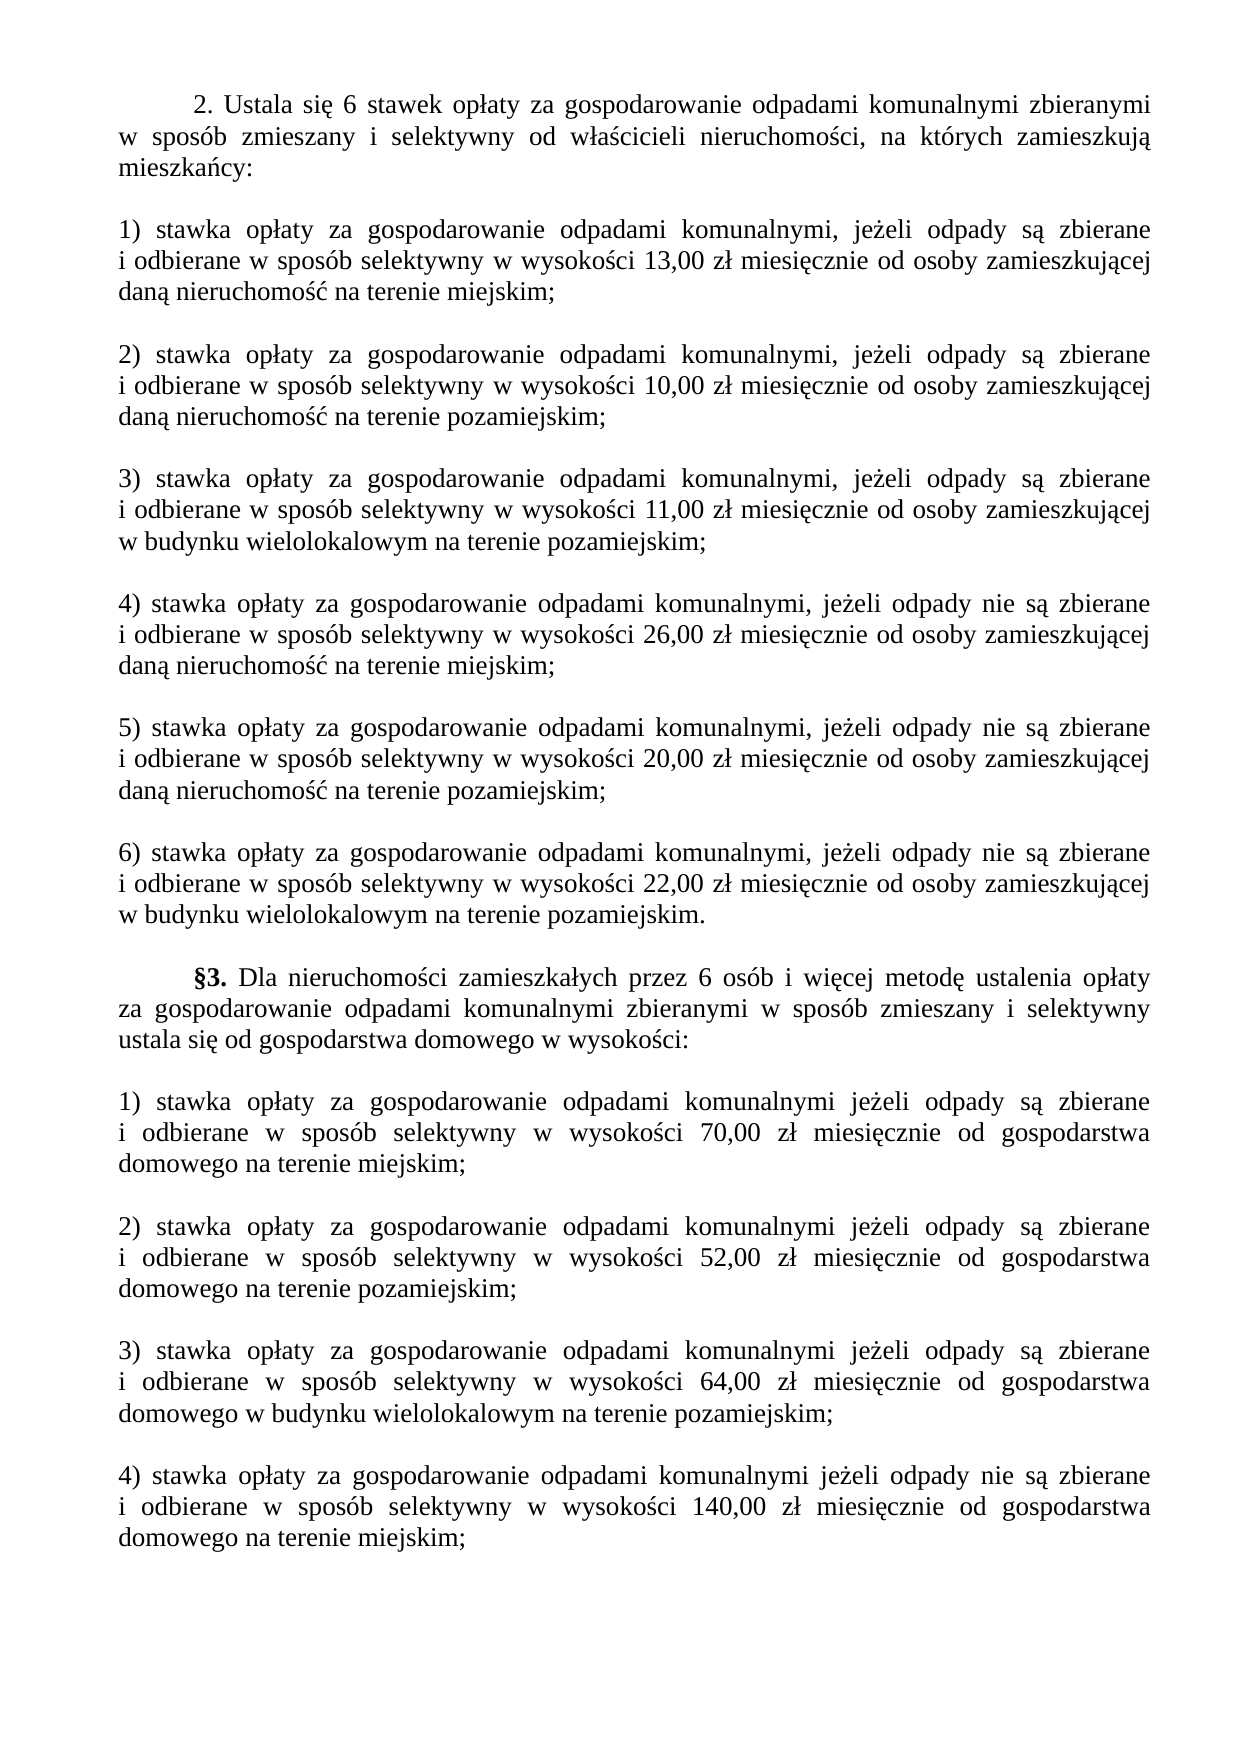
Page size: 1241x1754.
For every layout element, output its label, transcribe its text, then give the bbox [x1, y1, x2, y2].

text 5) stawka opłaty za gospodarowanie odpadami komunalnymi, jeżeli odpady nie są zbierane i odbierane w sposób selektywny w wysokości 20,00 zł miesięcznie od osoby zamieszkującej daną nieruchomość na terenie pozamiejskim; [118, 711, 1152, 805]
text 3) stawka opłaty za gospodarowanie odpadami komunalnymi, jeżeli odpady są zbierane i odbierane w sposób selektywny w wysokości 11,00 zł miesięcznie od osoby zamieszkującej w budynku wielolokalowym na terenie pozamiejskim; [118, 462, 1152, 556]
text 2. Ustala się 6 stawek opłaty za gospodarowanie odpadami komunalnymi zbieranymi w sposób zmieszany i selektywny od właścicieli nieruchomości, na których zamieszkują mieszkańcy: [118, 88, 1152, 182]
text 3) stawka opłaty za gospodarowanie odpadami komunalnymi jeżeli odpady są zbierane i odbierane w sposób selektywny w wysokości 64,00 zł miesięcznie od gospodarstwa domowego w budynku wielolokalowym na terenie pozamiejskim; [118, 1334, 1152, 1428]
text 4) stawka opłaty za gospodarowanie odpadami komunalnymi, jeżeli odpady nie są zbierane i odbierane w sposób selektywny w wysokości 26,00 zł miesięcznie od osoby zamieszkującej daną nieruchomość na terenie miejskim; [118, 587, 1152, 680]
text 1) stawka opłaty za gospodarowanie odpadami komunalnymi, jeżeli odpady są zbierane i odbierane w sposób selektywny w wysokości 13,00 zł miesięcznie od osoby zamieszkującej daną nieruchomość na terenie miejskim; [118, 213, 1152, 307]
text 2) stawka opłaty za gospodarowanie odpadami komunalnymi, jeżeli odpady są zbierane i odbierane w sposób selektywny w wysokości 10,00 zł miesięcznie od osoby zamieszkującej daną nieruchomość na terenie pozamiejskim; [118, 338, 1152, 431]
text §3. Dla nieruchomości zamieszkałych przez 6 osób i więcej metodę ustalenia opłaty za gospodarowanie odpadami komunalnymi zbieranymi w sposób zmieszany i selektywny ustala się od gospodarstwa domowego w wysokości: [118, 961, 1152, 1054]
text 1) stawka opłaty za gospodarowanie odpadami komunalnymi jeżeli odpady są zbierane i odbierane w sposób selektywny w wysokości 70,00 zł miesięcznie od gospodarstwa domowego na terenie miejskim; [118, 1085, 1152, 1179]
text 4) stawka opłaty za gospodarowanie odpadami komunalnymi jeżeli odpady nie są zbierane i odbierane w sposób selektywny w wysokości 140,00 zł miesięcznie od gospodarstwa domowego na terenie miejskim; [118, 1459, 1152, 1552]
text 2) stawka opłaty za gospodarowanie odpadami komunalnymi jeżeli odpady są zbierane i odbierane w sposób selektywny w wysokości 52,00 zł miesięcznie od gospodarstwa domowego na terenie pozamiejskim; [118, 1210, 1152, 1303]
text 6) stawka opłaty za gospodarowanie odpadami komunalnymi, jeżeli odpady nie są zbierane i odbierane w sposób selektywny w wysokości 22,00 zł miesięcznie od osoby zamieszkującej w budynku wielolokalowym na terenie pozamiejskim. [118, 836, 1152, 929]
